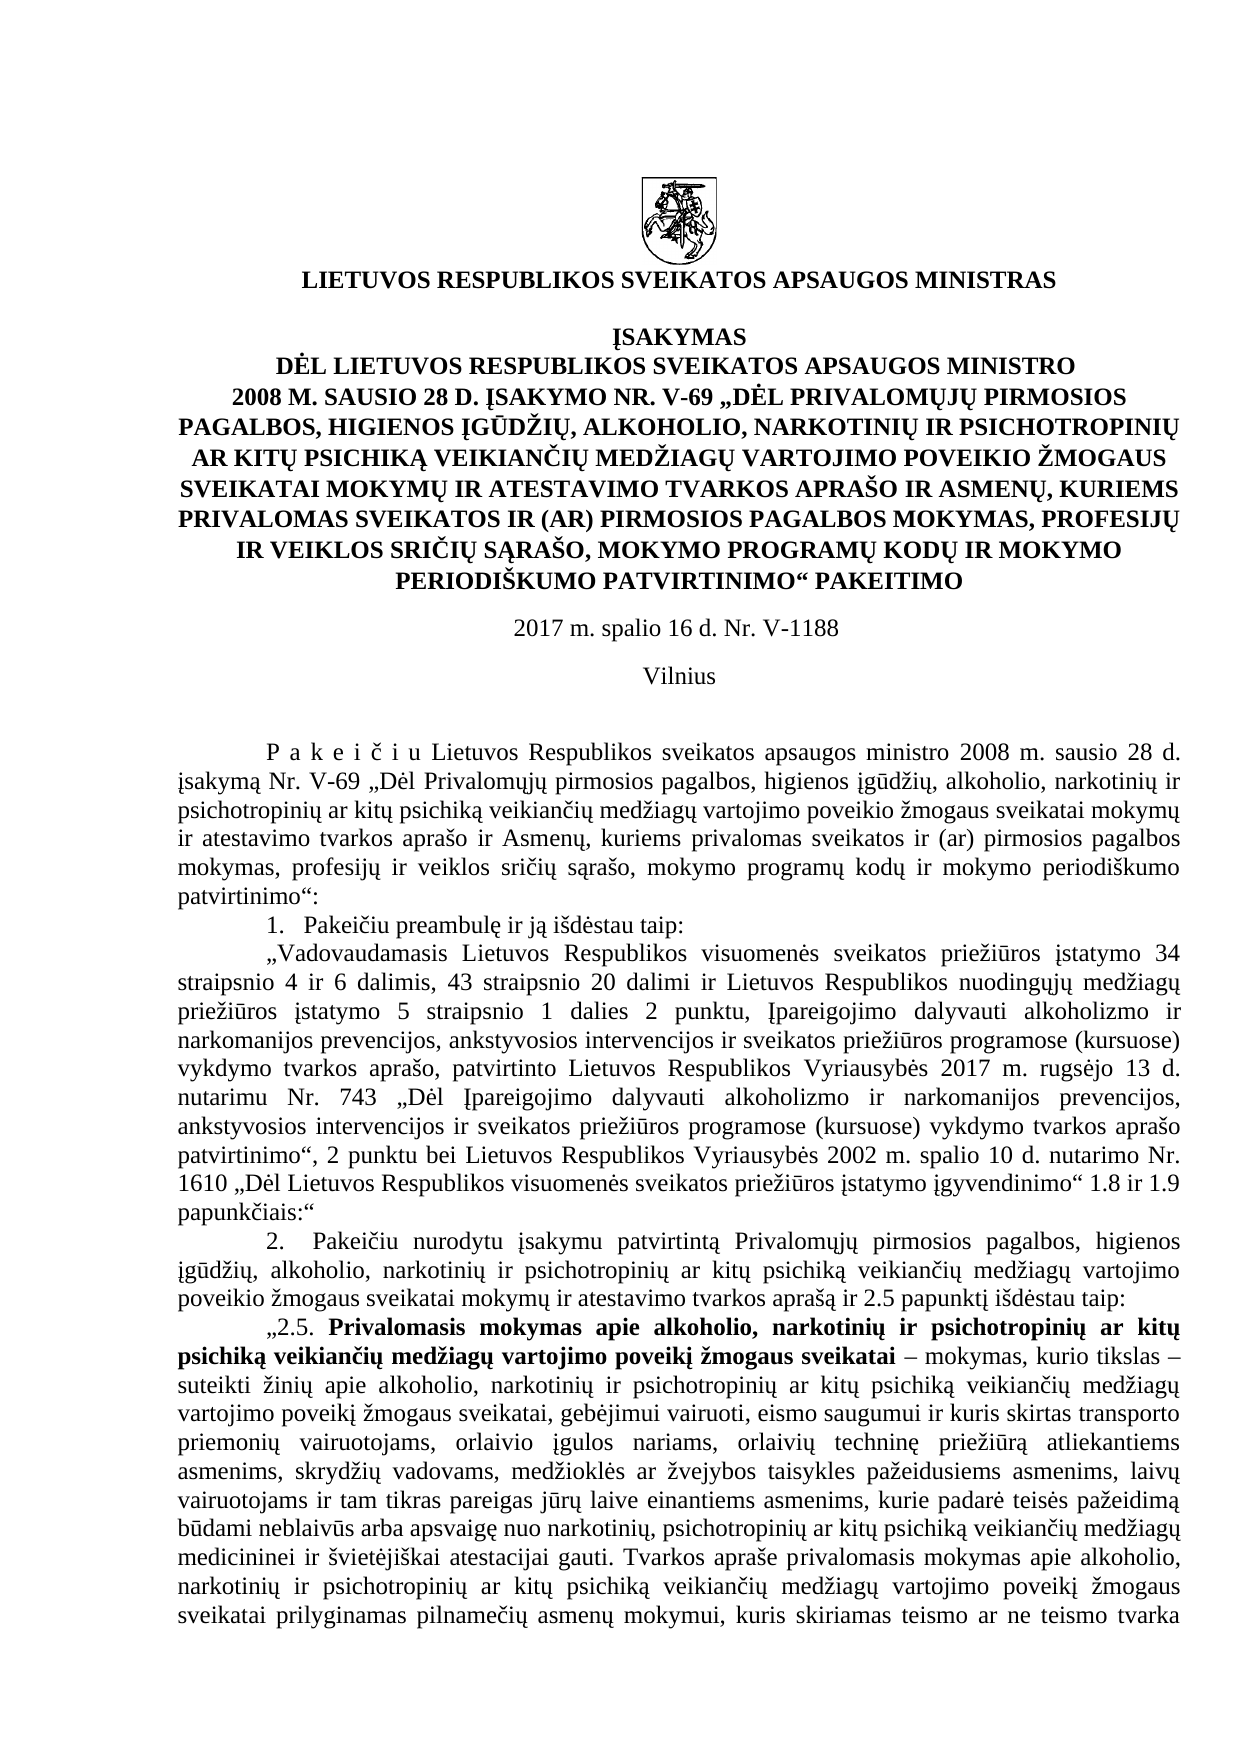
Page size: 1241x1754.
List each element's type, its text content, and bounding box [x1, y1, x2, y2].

text „Vadovaudamasis Lietuvos Respublikos visuomenės sveikatos priežiūros įstatymo 34 straipsnio 4 ir 6 dalimis, 43 straipsnio 20 dalimi ir Lietuvos Respublikos nuodingųjų medžiagų priežiūros įstatymo 5 straipsnio 1 dalies 2 punktu, Įpareigojimo dalyvauti alkoholizmo ir narkomanijos prevencijos, ankstyvosios intervencijos ir sveikatos priežiūros programose (kursuose) vykdymo tvarkos aprašo, patvirtinto Lietuvos Respublikos Vyriausybės 2017 m. rugsėjo 13 d. nutarimu Nr. 743 „Dėl Įpareigojimo dalyvauti alkoholizmo ir narkomanijos prevencijos, ankstyvosios intervencijos ir sveikatos priežiūros programose (kursuose) vykdymo tvarkos aprašo patvirtinimo“, 2 punktu bei Lietuvos Respublikos Vyriausybės 2002 m. spalio 10 d. nutarimo Nr. 1610 „Dėl Lietuvos Respublikos visuomenės sveikatos priežiūros įstatymo įgyvendinimo“ 1.8 ir 1.9 papunkčiais:“ [177, 938, 1181, 1226]
text Vilnius [177, 661, 1181, 690]
text 1. Pakeičiu preambulę ir ją išdėstau taip: [266, 910, 1181, 938]
text „2.5. Privalomasis mokymas apie alkoholio, narkotinių ir psichotropinių ar kitų psichiką veikiančių medžiagų vartojimo poveikį žmogaus sveikatai – mokymas, kurio tikslas – suteikti žinių apie alkoholio, narkotinių ir psichotropinių ar kitų psichiką veikiančių medžiagų vartojimo poveikį žmogaus sveikatai, gebėjimui vairuoti, eismo saugumui ir kuris skirtas transporto priemonių vairuotojams, orlaivio įgulos nariams, orlaivių techninę priežiūrą atliekantiems asmenims, skrydžių vadovams, medžioklės ar žvejybos taisykles pažeidusiems asmenims, laivų vairuotojams ir tam tikras pareigas jūrų laive einantiems asmenims, kurie padarė teisės pažeidimą būdami neblaivūs arba apsvaigę nuo narkotinių, psichotropinių ar kitų psichiką veikiančių medžiagų medicininei ir švietėjiškai atestacijai gauti. Tvarkos apraše privalomasis mokymas apie alkoholio, narkotinių ir psichotropinių ar kitų psichiką veikiančių medžiagų vartojimo poveikį žmogaus sveikatai prilyginamas pilnamečių asmenų mokymui, kuris skiriamas teismo ar ne teismo tvarka [177, 1312, 1181, 1628]
text Dėl LIETUVOS RESPUBLIKOS SVEIKATOS APSAUGOS MINISTRO 2008 M. SAUSIO 28 D. ĮSAKYMO NR. V-69 „DĖL PRIVALOMŲJŲ PIRMOSIOS PAGALBOS, HIGIENOS ĮGŪDŽIŲ, alkoholio, narkotinių ir psichotropinių ar kitų psichiką veikiančių medžiagų vartojimo poveikIO žmogaus sveikatai MOKYMŲ ir atestavimo tvarkos aprašo IR ASMENŲ, KURIEMS PRIVALOMAS SVEIKATOS IR (AR) PIRMOSIOS PAGALBOS MOKYMAS, PROFESIJŲ IR VEIKLOS SRIČIŲ SĄRAŠO, MOKYMO PROGRAMŲ KODŲ IR MOKYMO PERIODIŠKUMO PATVIRTINIMO“ pakeitimo [177, 351, 1181, 595]
text P a k e i č i u Lietuvos Respublikos sveikatos apsaugos ministro 2008 m. sausio 28 d. įsakymą Nr. V-69 „Dėl Privalomųjų pirmosios pagalbos, higienos įgūdžių, alkoholio, narkotinių ir psichotropinių ar kitų psichiką veikiančių medžiagų vartojimo poveikio žmogaus sveikatai mokymų ir atestavimo tvarkos aprašo ir Asmenų, kuriems privalomas sveikatos ir (ar) pirmosios pagalbos mokymas, profesijų ir veiklos sričių sąrašo, mokymo programų kodų ir mokymo periodiškumo patvirtinimo“: [177, 737, 1181, 910]
text LIETUVOS RESPUBLIKOS SVEIKATOS APSAUGOS MINISTRAS [177, 265, 1181, 293]
text ĮSAKYMAS [177, 322, 1181, 351]
text 2. Pakeičiu nurodytu įsakymu patvirtintą Privalomųjų pirmosios pagalbos, higienos įgūdžių, alkoholio, narkotinių ir psichotropinių ar kitų psichiką veikiančių medžiagų vartojimo poveikio žmogaus sveikatai mokymų ir atestavimo tvarkos aprašą ir 2.5 papunktį išdėstau taip: [177, 1226, 1181, 1312]
text 2017 m. spalio 16 d. Nr. V-1188 [177, 613, 1181, 642]
